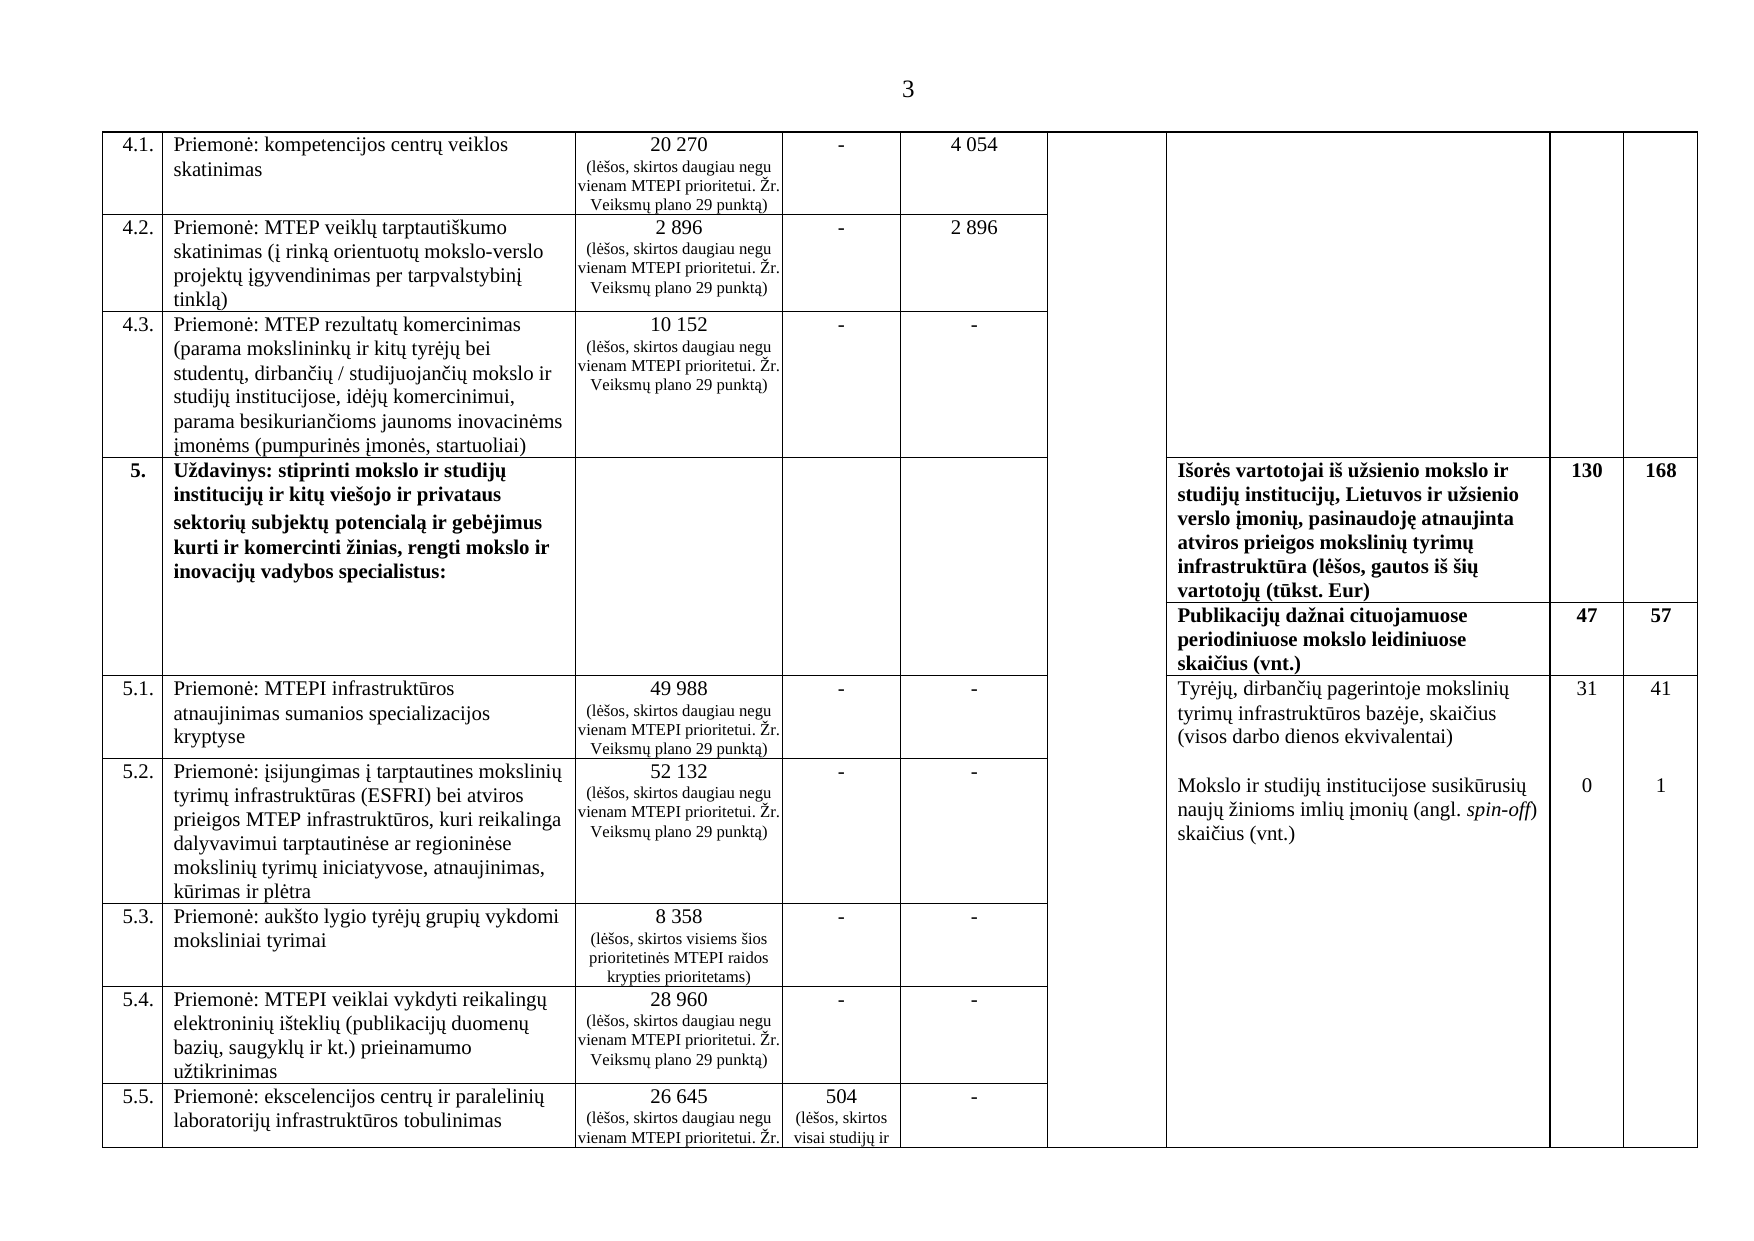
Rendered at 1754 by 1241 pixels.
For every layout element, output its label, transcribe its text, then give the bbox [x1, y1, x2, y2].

table_cell - [783, 759, 900, 903]
table_cell 47 [1551, 603, 1623, 675]
table_cell 57 [1624, 603, 1697, 675]
table_cell 5.1. [103, 676, 162, 758]
table_cell Priemonė: MTEPI veiklai vykdyti reikalingų elektroninių išteklių (publikacijų duomenų bazių, saugyklų ir kt.) prieinamumo užtikrinimas [163, 987, 575, 1083]
table_cell 26 645 (lėšos, skirtos daugiau negu vienam MTEPI prioritetui. Žr. [576, 1084, 782, 1147]
table_cell 4.2. [103, 215, 162, 311]
table_cell 2 896 (lėšos, skirtos daugiau negu vienam MTEPI prioritetui. Žr. Veiksmų plano 29 punktą) [576, 215, 782, 311]
table_cell - [783, 987, 900, 1083]
table_cell - [783, 133, 900, 214]
table_cell - [901, 904, 1047, 986]
table_cell - [783, 676, 900, 758]
table_cell 31 0 [1551, 676, 1623, 1147]
table_cell Uždavinys: stiprinti mokslo ir studijų institucijų ir kitų viešojo ir privataus sektorių subjektų potencialą ir gebėjimus kurti ir komercinti žinias, rengti mokslo ir inovacijų vadybos specialistus: [163, 458, 575, 675]
table_cell - [901, 312, 1047, 457]
table_cell Priemonė: aukšto lygio tyrėjų grupių vykdomi moksliniai tyrimai [163, 904, 575, 986]
table_cell [1551, 133, 1623, 457]
table_cell - [901, 987, 1047, 1083]
table_cell [576, 458, 782, 675]
table_cell 130 [1551, 458, 1623, 602]
table_cell 2 896 [901, 215, 1047, 311]
table_cell 4.3. [103, 312, 162, 457]
table_cell - [901, 759, 1047, 903]
table_cell Tyrėjų, dirbančių pagerintoje mokslinių tyrimų infrastruktūros bazėje, skaičius (visos darbo dienos ekvivalentai) Mokslo ir studijų institucijose susikūrusių naujų žinioms imlių įmonių (angl. spin-off) skaičius (vnt.) [1167, 676, 1549, 1147]
table_cell 8 358 (lėšos, skirtos visiems šios prioritetinės MTEPI raidos krypties prioritetams) [576, 904, 782, 986]
table_cell 5.2. [103, 759, 162, 903]
table_cell 52 132 (lėšos, skirtos daugiau negu vienam MTEPI prioritetui. Žr. Veiksmų plano 29 punktą) [576, 759, 782, 903]
table_cell 41 1 [1624, 676, 1697, 1147]
table_cell Priemonė: kompetencijos centrų veiklos skatinimas [163, 133, 575, 214]
table_cell 20 270 (lėšos, skirtos daugiau negu vienam MTEPI prioritetui. Žr. Veiksmų plano 29 punktą) [576, 133, 782, 214]
table_cell 4.1. [103, 133, 162, 214]
table_cell Priemonė: MTEP rezultatų komercinimas (parama mokslininkų ir kitų tyrėjų bei studentų, dirbančių / studijuojančių mokslo ir studijų institucijose, idėjų komercinimui, parama besikuriančioms jaunoms inovacinėms įmonėms (pumpurinės įmonės, startuoliai) [163, 312, 575, 457]
table_cell 49 988 (lėšos, skirtos daugiau negu vienam MTEPI prioritetui. Žr. Veiksmų plano 29 punktą) [576, 676, 782, 758]
table_cell - [783, 312, 900, 457]
table_cell - [901, 676, 1047, 758]
table_cell [1048, 133, 1166, 1147]
table_cell 5.5. [103, 1084, 162, 1147]
table_cell Priemonė: įsijungimas į tarptautines mokslinių tyrimų infrastruktūras (ESFRI) bei atviros prieigos MTEP infrastruktūros, kuri reikalinga dalyvavimui tarptautinėse ar regioninėse mokslinių tyrimų iniciatyvose, atnaujinimas, kūrimas ir plėtra [163, 759, 575, 903]
table_cell 168 [1624, 458, 1697, 602]
table_cell Išorės vartotojai iš užsienio mokslo ir studijų institucijų, Lietuvos ir užsienio verslo įmonių, pasinaudoję atnaujinta atviros prieigos mokslinių tyrimų infrastruktūra (lėšos, gautos iš šių vartotojų (tūkst. Eur) [1167, 458, 1549, 602]
table_cell Publikacijų dažnai cituojamuose periodiniuose mokslo leidiniuose skaičius (vnt.) [1167, 603, 1549, 675]
table_cell - [783, 215, 900, 311]
table_cell 5.4. [103, 987, 162, 1083]
table_cell [1624, 133, 1697, 457]
table_cell 28 960 (lėšos, skirtos daugiau negu vienam MTEPI prioritetui. Žr. Veiksmų plano 29 punktą) [576, 987, 782, 1083]
table_cell Priemonė: MTEP veiklų tarptautiškumo skatinimas (į rinką orientuotų mokslo-verslo projektų įgyvendinimas per tarpvalstybinį tinklą) [163, 215, 575, 311]
table_cell Priemonė: ekscelencijos centrų ir paralelinių laboratorijų infrastruktūros tobulinimas [163, 1084, 575, 1147]
table_cell [1167, 133, 1549, 457]
table_cell 10 152 (lėšos, skirtos daugiau negu vienam MTEPI prioritetui. Žr. Veiksmų plano 29 punktą) [576, 312, 782, 457]
table_cell 504 (lėšos, skirtos visai studijų ir [783, 1084, 900, 1147]
table_cell [783, 458, 900, 675]
table_cell [901, 458, 1047, 675]
table_cell 4 054 [901, 133, 1047, 214]
table_cell - [783, 904, 900, 986]
table_cell Priemonė: MTEPI infrastruktūros atnaujinimas sumanios specializacijos kryptyse [163, 676, 575, 758]
table_cell 5.3. [103, 904, 162, 986]
table_cell - [901, 1084, 1047, 1147]
table_cell 5. [103, 458, 162, 675]
